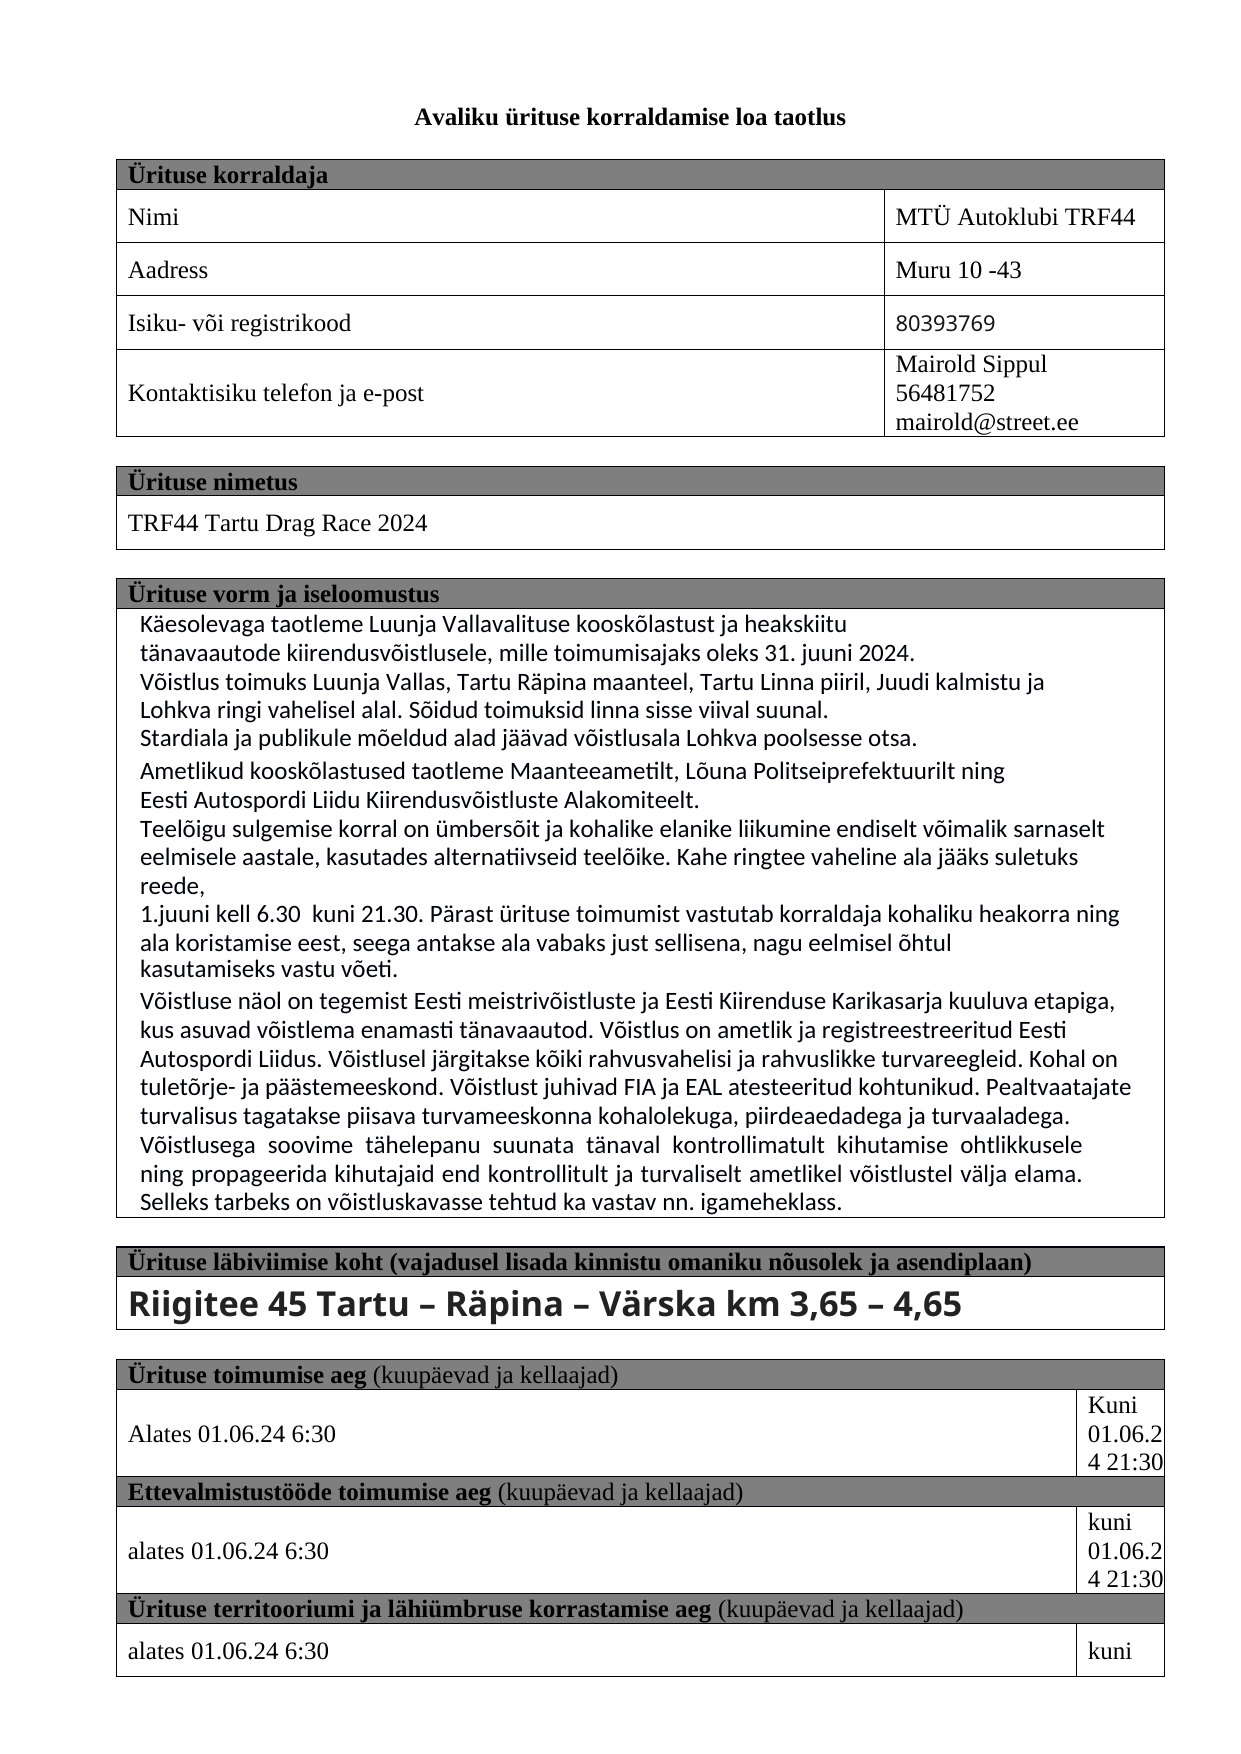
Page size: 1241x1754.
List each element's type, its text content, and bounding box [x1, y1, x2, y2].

table_cell Riigitee 45 Tartu – Räpina – Värska km 3,65 – 4,65 [117, 1277, 1164, 1329]
table_cell Kontaktisiku telefon ja e-post [117, 350, 884, 436]
table_cell Ürituse toimumise aeg (kuupäevad ja kellaajad) [117, 1360, 1164, 1389]
table_cell Ettevalmistustööde toimumise aeg (kuupäevad ja kellaajad) [117, 1477, 1164, 1506]
table_cell Kuni 01.06.24 21:30 [1077, 1390, 1164, 1476]
table_cell TRF44 Tartu Drag Race 2024 [117, 496, 1164, 548]
table_cell [116, 437, 884, 466]
table_cell Isiku- või registrikood [117, 296, 884, 348]
table_cell alates 01.06.24 6:30 [117, 1624, 1076, 1676]
table_cell MTÜ Autoklubi TRF44 [885, 190, 1164, 242]
table_cell Käesolevaga taotleme Luunja Vallavalituse kooskõlastust ja heakskiitu tänavaautode kiirendusvõistlusele, mille toimumisajaks oleks 31. juuni 2024. Võistlus toimuks Luunja Vallas, Tartu Räpina maanteel, Tartu Linna piiril, Juudi kalmistu ja Lohkva ringi vahelisel alal. Sõidud toimuksid linna sisse viival suunal. Stardiala ja publikule mõeldud alad jäävad võistlusala Lohkva poolsesse otsa. Ametlikud kooskõlastused taotleme Maanteeametilt, Lõuna Politseiprefektuurilt ning Eesti Autospordi Liidu Kiirendusvõistluste Alakomiteelt. Teelõigu sulgemise korral on ümbersõit ja kohalike elanike liikumine endiselt võimalik sarnaselt eelmisele aastale, kasutades alternatiivseid teelõike. Kahe ringtee vaheline ala jääks suletuks reede, 1.juuni kell 6.30 kuni 21.30. Pärast ürituse toimumist vastutab korraldaja kohaliku heakorra ning ala koristamise eest, seega antakse ala vabaks just sellisena, nagu eelmisel õhtul kasutamiseks vastu võeti. Võistluse näol on tegemist Eesti meistrivõistluste ja Eesti Kiirenduse Karikasarja kuuluva etapiga, kus asuvad võistlema enamasti tänavaautod. Võistlus on ametlik ja registreestreeritud Eesti Autospordi Liidus. Võistlusel järgitakse kõiki rahvusvahelisi ja rahvuslikke turvareegleid. Kohal on tuletõrje- ja päästemeeskond. Võistlust juhivad FIA ja EAL atesteeritud kohtunikud. Pealtvaatajate turvalisus tagatakse piisava turvameeskonna kohalolekuga, piirdeaedadega ja turvaaladega. Võistlusega soovime tähelepanu suunata tänaval kontrollimatult kihutamise ohtlikkusele ning propageerida kihutajaid end kontrollitult ja turvaliselt ametlikel võistlustel välja elama. Selleks tarbeks on võistluskavasse tehtud ka vastav nn. igameheklass. [117, 609, 1164, 1217]
table_cell [116, 550, 1165, 578]
table_cell Alates 01.06.24 6:30 [117, 1390, 1076, 1476]
table_cell [116, 1330, 1165, 1359]
table_cell Ürituse nimetus [117, 467, 1164, 495]
table_cell kuni 01.06.24 21:30 [1077, 1507, 1164, 1593]
text Avaliku ürituse korraldamise loa taotlus [94, 102, 1167, 131]
table_cell Ürituse territooriumi ja lähiümbruse korrastamise aeg (kuupäevad ja kellaajad) [117, 1594, 1164, 1623]
table_header Ürituse korraldaja [117, 160, 1164, 189]
table_cell alates 01.06.24 6:30 [117, 1507, 1076, 1593]
table_cell Mairold Sippul 56481752 mairold@street.ee [885, 350, 1164, 436]
table_cell Ürituse vorm ja iseloomustus [117, 579, 1164, 608]
table_cell Aadress [117, 243, 884, 295]
table_cell 80393769 [885, 296, 1164, 348]
table_cell kuni [1077, 1624, 1164, 1676]
table_header Ürituse läbiviimise koht (vajadusel lisada kinnistu omaniku nõusolek ja asendiplaan) [117, 1248, 1164, 1276]
table_cell [884, 437, 1165, 466]
table_cell Muru 10 -43 [885, 243, 1164, 295]
table_cell Nimi [117, 190, 884, 242]
